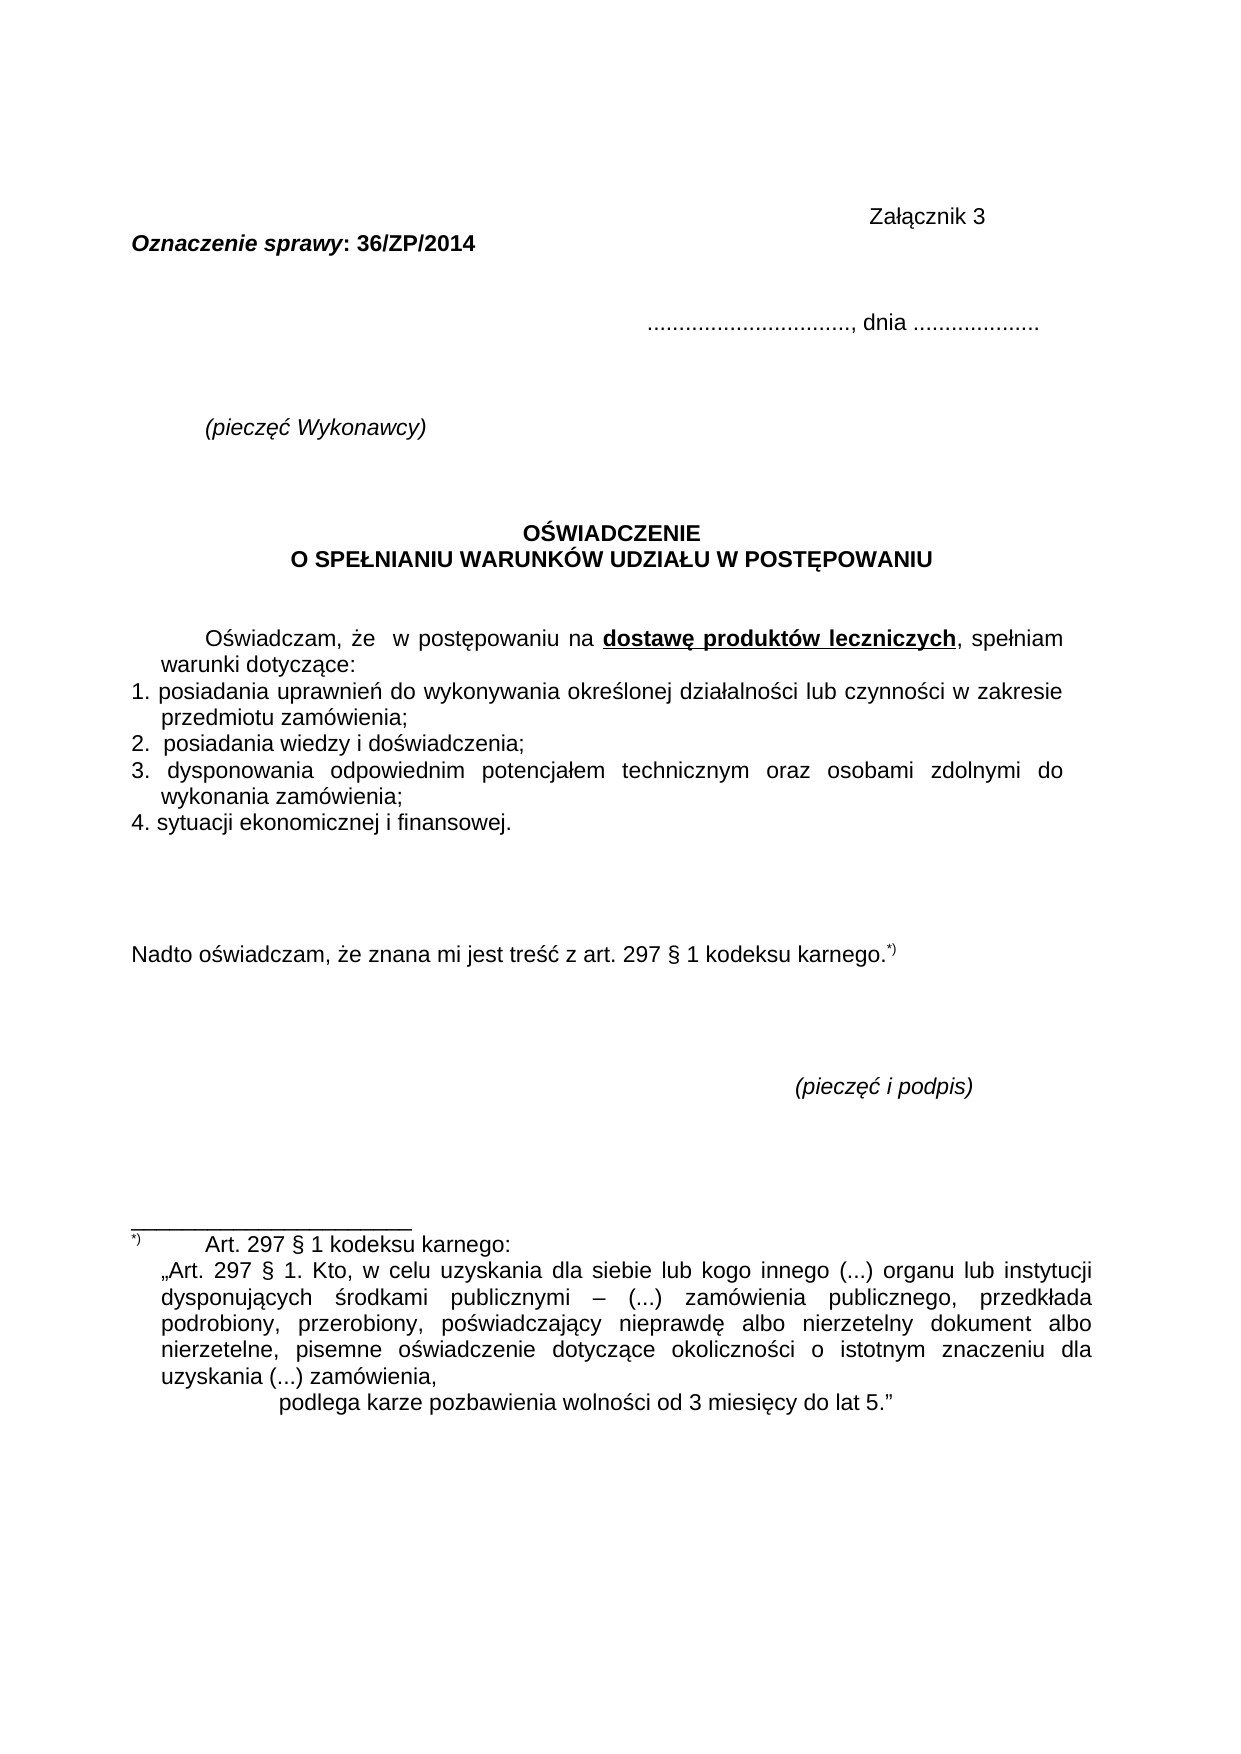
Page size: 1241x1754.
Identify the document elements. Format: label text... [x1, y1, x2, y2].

text (pieczęć Wykonawcy) [131, 414, 1092, 440]
text 4. sytuacji ekonomicznej i finansowej. [131, 809, 1063, 836]
text 2. posiadania wiedzy i doświadczenia; [131, 730, 1063, 757]
text „Art. 297 § 1. Kto, w celu uzyskania dla siebie lub kogo innego (...) organu lub instytucji dysponujących środkami publicznymi – (...) zamówienia publicznego, przedkłada podrobiony, przerobiony, poświadczający nieprawdę albo nierzetelny dokument albo nierzetelne, pisemne oświadczenie dotyczące okoliczności o istotnym znaczeniu dla uzyskania (...) zamówienia, [131, 1257, 1092, 1389]
text 3. dysponowania odpowiednim potencjałem technicznym oraz osobami zdolnymi do wykonania zamówienia; [131, 757, 1063, 809]
text Załącznik 3 [131, 203, 1092, 229]
text *) Art. 297 § 1 kodeksu karnego: [131, 1231, 1092, 1257]
text Nadto oświadczam, że znana mi jest treść z art. 297 § 1 kodeksu karnego.*) [131, 941, 1092, 967]
text ................................, dnia .................... [131, 309, 1092, 335]
text O SPEŁNIANIU WARUNKÓW UDZIAŁU W POSTĘPOWANIU [131, 546, 1092, 572]
text Oświadczam, że w postępowaniu na dostawę produktów leczniczych, spełniam warunki dotyczące: [131, 625, 1063, 678]
text Oznaczenie sprawy: 36/ZP/2014 [131, 229, 1092, 256]
text ______________________ [131, 1205, 1092, 1231]
text 1. posiadania uprawnień do wykonywania określonej działalności lub czynności w zakresie przedmiotu zamówienia; [131, 678, 1063, 730]
text podlega karze pozbawienia wolności od 3 miesięcy do lat 5.” [205, 1389, 1092, 1416]
text (pieczęć i podpis) [131, 1073, 1092, 1099]
text OŚWIADCZENIE [131, 519, 1092, 546]
